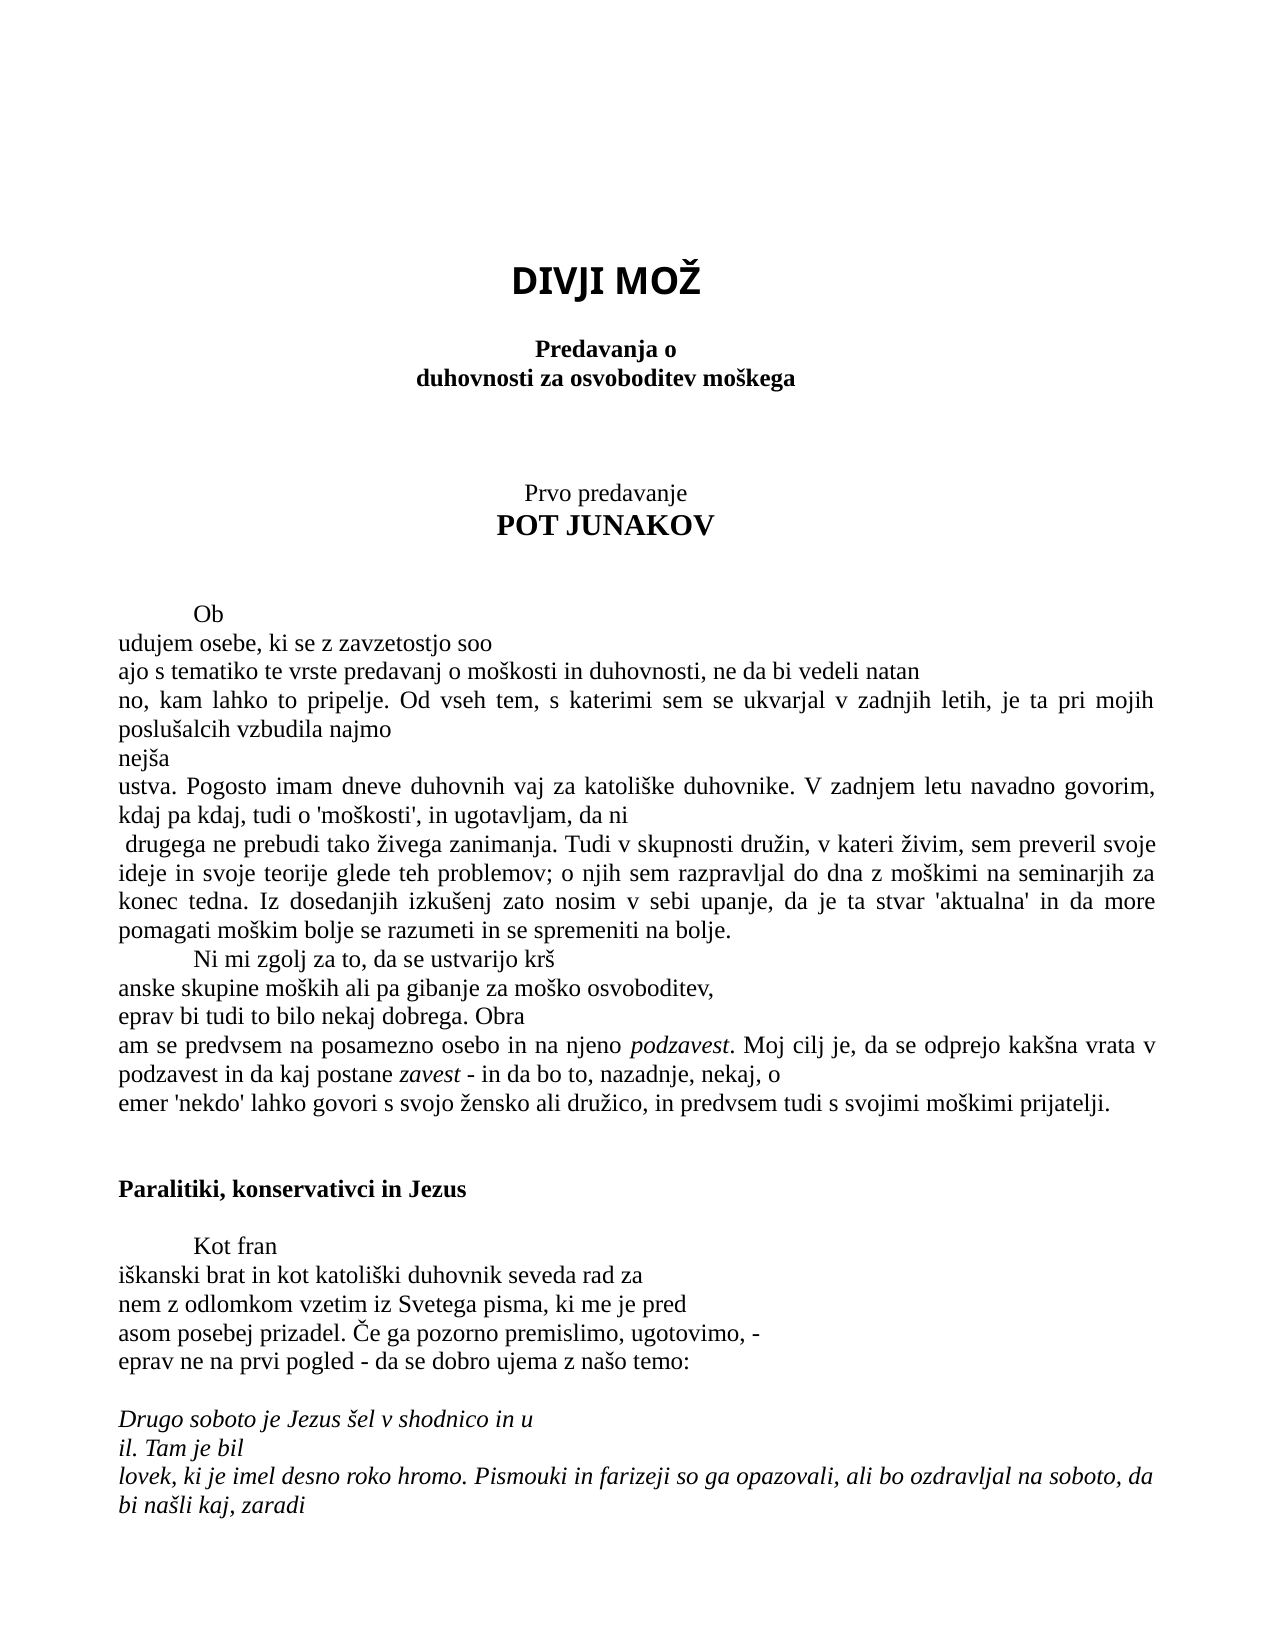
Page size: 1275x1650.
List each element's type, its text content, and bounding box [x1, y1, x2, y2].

text il. Tam je bil [118, 1433, 1157, 1461]
text Predavanja o [118, 334, 1157, 363]
text lovek, ki je imel desno roko hromo. Pismouki in farizeji so ga opazovali, ali bo ozdravljal na soboto, da bi našli kaj, zaradi [118, 1461, 1157, 1519]
text DIVJI MOŽ [118, 254, 1157, 305]
text ustva. Pogosto imam dneve duhovnih vaj za katoliške duhovnike. V zadnjem letu navadno govorim, kdaj pa kdaj, tudi o 'moškosti', in ugotavljam, da ni [118, 771, 1157, 829]
text Ni mi zgolj za to, da se ustvarijo krš [118, 944, 1157, 973]
text POT JUNAKOV [118, 507, 1157, 541]
text emer 'nekdo' lahko govori s svojo žensko ali družico, in predvsem tudi s svojimi moškimi prijatelji. [118, 1088, 1157, 1116]
text Ob [118, 599, 1157, 628]
text no, kam lahko to pripelje. Od vseh tem, s katerimi sem se ukvarjal v zadnjih letih, je ta pri mojih poslušalcih vzbudila najmo [118, 685, 1157, 743]
text drugega ne prebudi tako živega zanimanja. Tudi v skupnosti družin, v kateri živim, sem preveril svoje ideje in svoje teorije glede teh problemov; o njih sem razpravljal do dna z moškimi na seminarjih za konec tedna. Iz dosedanjih izkušenj zato nosim v sebi upanje, da je ta stvar 'aktualna' in da more pomagati moškim bolje se razumeti in se spremeniti na bolje. [118, 829, 1157, 944]
text Paralitiki, konservativci in Jezus [118, 1174, 1157, 1203]
text iškanski brat in kot katoliški duhovnik seveda rad za [118, 1260, 1157, 1289]
text am se predvsem na posamezno osebo in na njeno podzavest. Moj cilj je, da se odprejo kakšna vrata v podzavest in da kaj postane zavest - in da bo to, nazadnje, nekaj, o [118, 1030, 1157, 1088]
text nejša [118, 743, 1157, 771]
text udujem osebe, ki se z zavzetostjo soo [118, 628, 1157, 656]
text Drugo soboto je Jezus šel v shodnico in u [118, 1404, 1157, 1433]
text asom posebej prizadel. Če ga pozorno premislimo, ugotovimo, - [118, 1318, 1157, 1346]
text duhovnosti za osvoboditev moškega [118, 363, 1157, 392]
text eprav bi tudi to bilo nekaj dobrega. Obra [118, 1001, 1157, 1030]
text Kot fran [118, 1231, 1157, 1260]
text ajo s tematiko te vrste predavanj o moškosti in duhovnosti, ne da bi vedeli natan [118, 656, 1157, 685]
text nem z odlomkom vzetim iz Svetega pisma, ki me je pred [118, 1289, 1157, 1318]
text eprav ne na prvi pogled - da se dobro ujema z našo temo: [118, 1346, 1157, 1375]
text anske skupine moških ali pa gibanje za moško osvoboditev, [118, 973, 1157, 1001]
text Prvo predavanje [118, 478, 1157, 507]
